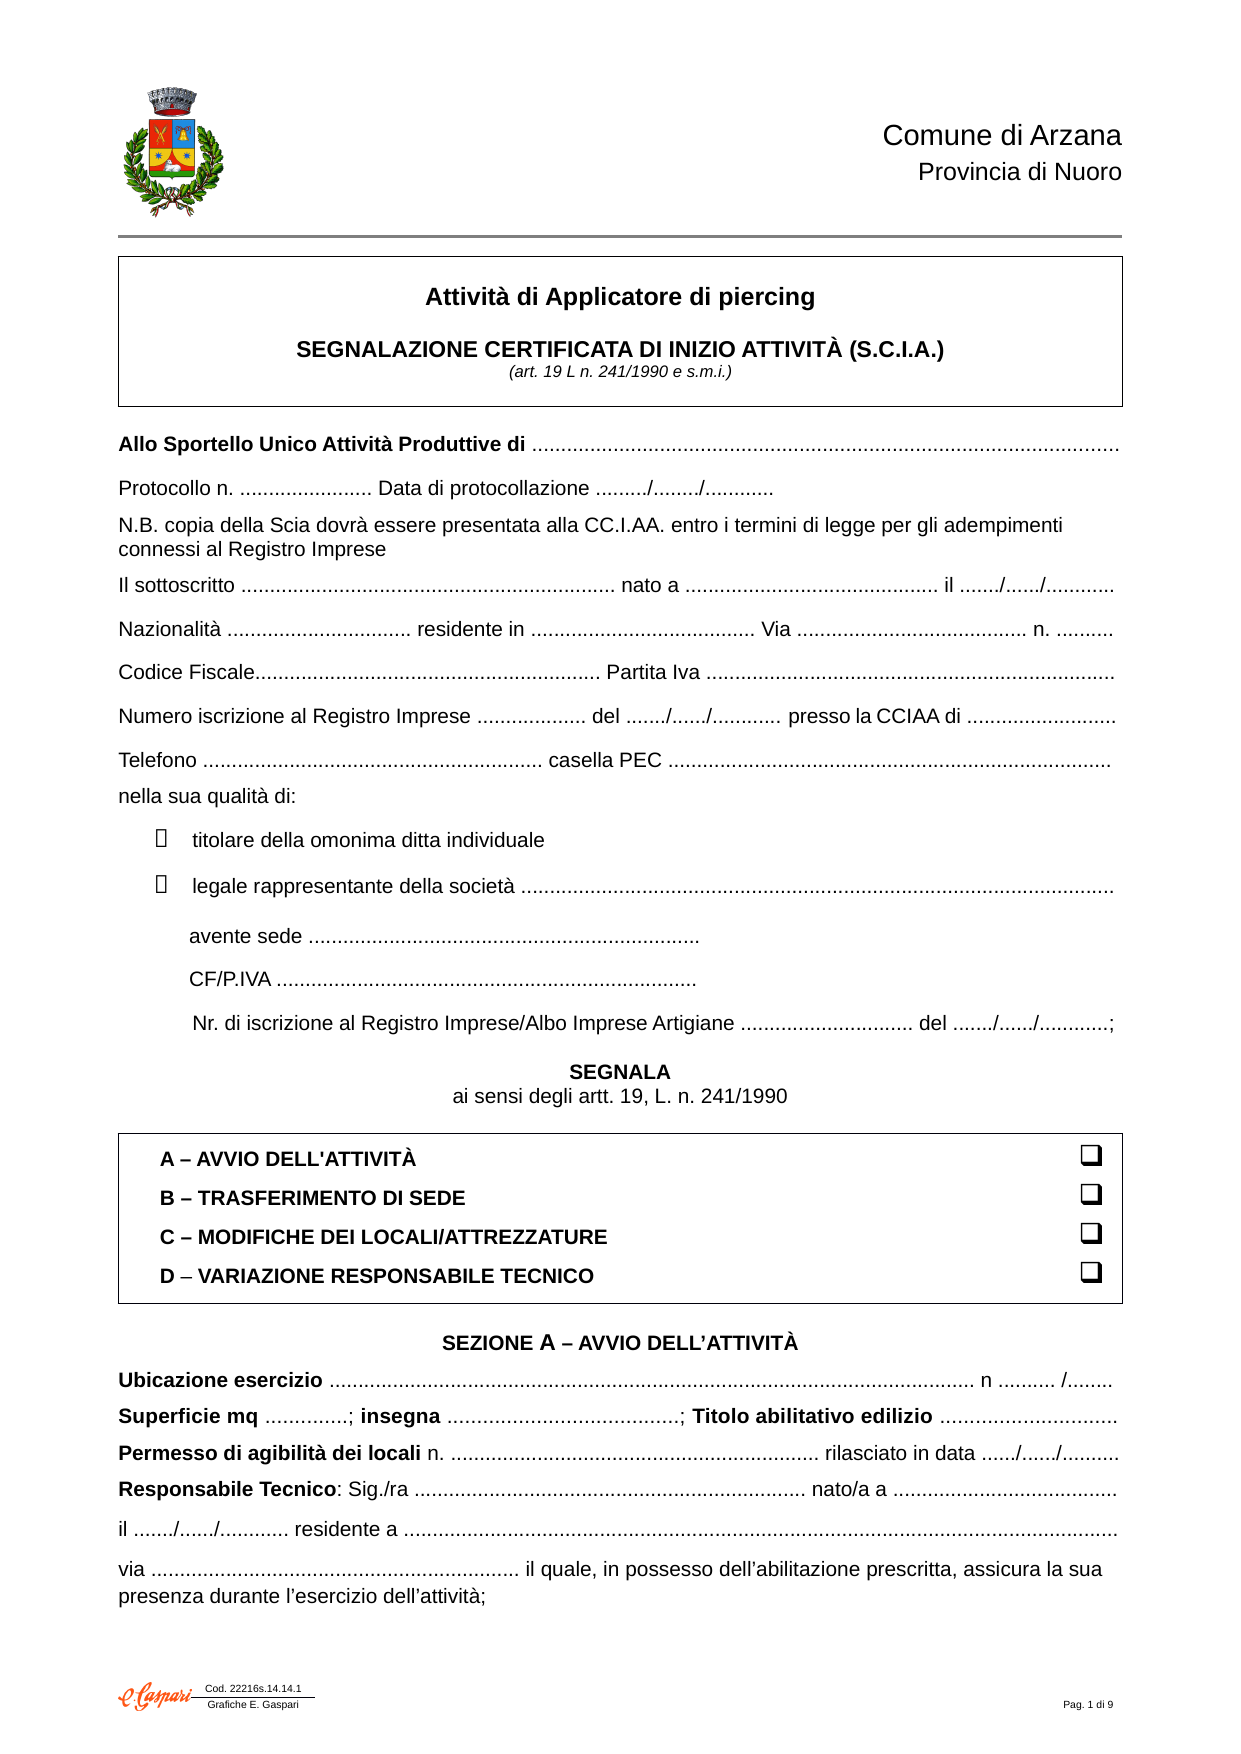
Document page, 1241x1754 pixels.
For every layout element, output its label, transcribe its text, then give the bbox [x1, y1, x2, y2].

text Responsabile Tecnico: Sig./ra .................................................................... nato/a a ....................................... [118, 1477, 1122, 1501]
table_header Attività di Applicatore di piercing SEGNALAZIONE CERTIFICATA DI INIZIO ATTIVITÀ (S.C.I.A.) (art. 19 L n. 241/1990 e s.m.i.) [119, 257, 1122, 406]
text via ................................................................ il quale, in possesso dell’abilitazione prescritta, assicura la sua presenza durante l’esercizio dell’attività; [118, 1557, 1104, 1608]
text avente sede .................................................................... [189, 924, 1122, 948]
picture [122, 185, 224, 219]
text Provincia di Nuoro [118, 157, 1122, 185]
text Nr. di iscrizione al Registro Imprese/Albo Imprese Artigiane .............................. del ......./....../............; [192, 1011, 1122, 1035]
text Il sottoscritto ................................................................. nato a ............................................ il ......./....../............ [118, 573, 1122, 597]
picture [118, 1682, 192, 1711]
text il ......./....../............ residente a ............................................................................................................................ [118, 1517, 1122, 1541]
text SEZIONE A – AVVIO DELL’ATTIVITà [118, 1329, 1122, 1355]
text Ubicazione esercizio ................................................................................................................ n .......... /........ [118, 1367, 1122, 1391]
text Codice Fiscale............................................................ Partita Iva ....................................................................... [118, 660, 1122, 684]
text Permesso di agibilità dei locali n. ................................................................ rilasciato in data ....../....../.......... [118, 1440, 1122, 1464]
text ai sensi degli artt. 19, L. n. 241/1990 [118, 1084, 1122, 1108]
text Telefono ........................................................... casella PEC ............................................................................. [118, 747, 1122, 771]
picture [122, 152, 224, 157]
text nella sua qualità di: [118, 784, 1122, 808]
text Comune di Arzana [118, 118, 1122, 152]
text Superficie mq ..............; insegna .......................................; Titolo abilitativo edilizio .............................. [118, 1404, 1122, 1428]
text Numero iscrizione al Registro Imprese ................... del ......./....../............ presso la CCIAA di .......................... [118, 704, 1122, 728]
text SEGNALA [118, 1060, 1122, 1084]
text  titolare della omonima ditta individuale [153, 820, 1122, 854]
text Protocollo n. ....................... Data di protocollazione ........./......../............ [118, 476, 1122, 500]
text  legale rappresentante della società ....................................................................................................... [153, 867, 1122, 901]
text CF/P.IVA ......................................................................... [189, 967, 1122, 991]
text Nazionalità ................................ residente in ....................................... Via ........................................ n. .......... [118, 616, 1122, 640]
picture [122, 87, 224, 118]
text Allo Sportello Unico Attività Produttive di [118, 432, 1122, 456]
text N.B. copia della Scia dovrà essere presentata alla CC.I.AA. entro i termini di legge per gli adempimenti connessi al Registro Imprese [118, 512, 1122, 560]
table_header A – AVVIO DELL'ATTIVITÀ  B – TRASFERIMENTO DI SEDE  C – MODIFICHE DEI LOCALI/ATTREZZATURE  D – VARIAZIONE RESPONSABILE TECNICO  [119, 1134, 1122, 1303]
